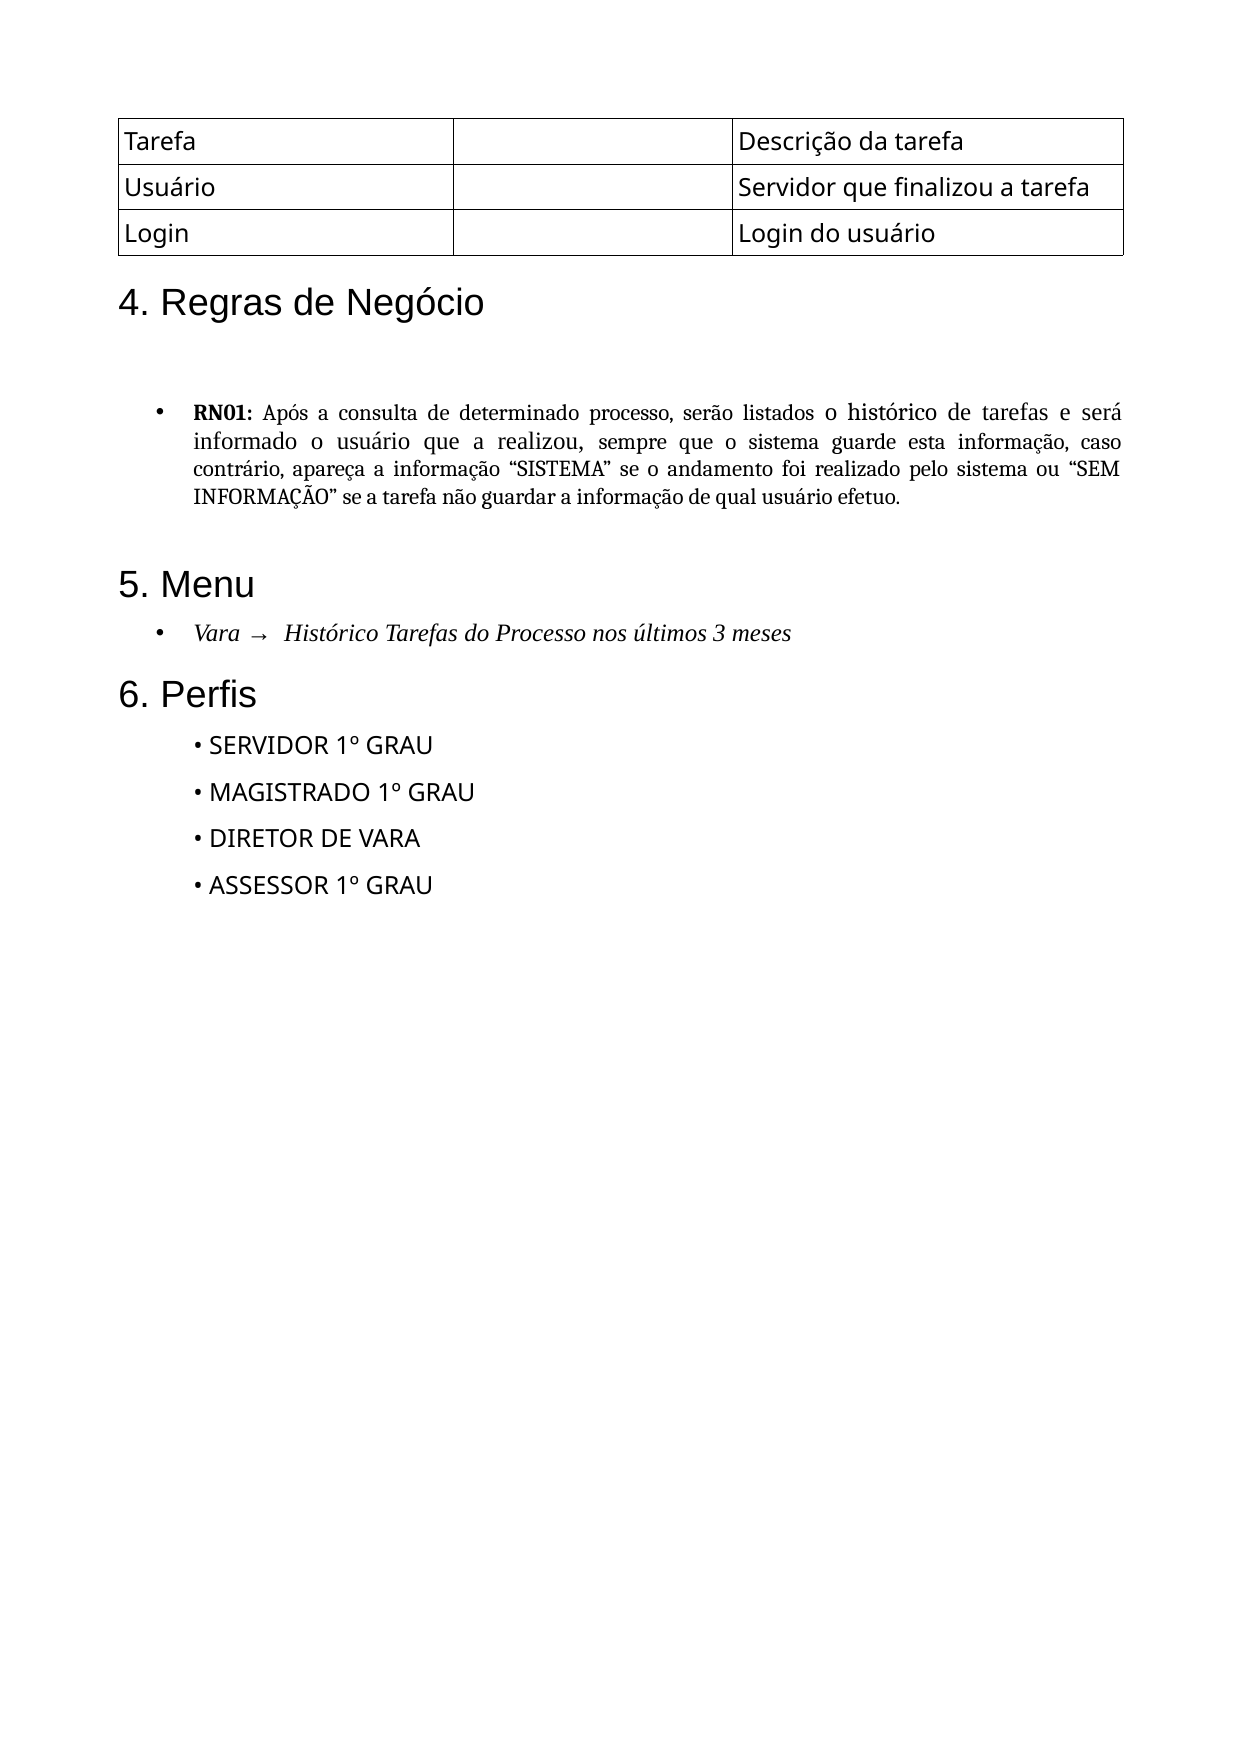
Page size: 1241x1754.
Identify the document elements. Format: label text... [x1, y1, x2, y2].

list • ASSESSOR 1º GRAU [156, 867, 1122, 902]
table_cell Servidor que finalizou a tarefa [733, 165, 1123, 209]
table_cell [454, 210, 732, 255]
table_cell [454, 119, 732, 164]
table_cell Login do usuário [733, 210, 1123, 255]
subtitle 6. Perfis [118, 672, 1122, 715]
list RN01: Após a consulta de determinado processo, serão listados o histórico de tarefas e será informado o usuário que a realizou, sempre que o sistema guarde esta informação, caso contrário, apareça a informação “SISTEMA” se o andamento foi realizado pelo sistema ou “SEM INFORMAÇÃO” se a tarefa não guardar a informação de qual usuário efetuo. [156, 397, 1122, 510]
table_cell [454, 165, 732, 209]
list • MAGISTRADO 1º GRAU [156, 774, 1122, 808]
subtitle 4. Regras de Negócio [118, 280, 1122, 324]
list • SERVIDOR 1º GRAU [156, 728, 1122, 762]
subtitle 5. Menu [118, 562, 1122, 605]
table_cell Usuário [119, 165, 453, 209]
table_cell Tarefa [119, 119, 453, 164]
table_cell Login [119, 210, 453, 255]
list • DIRETOR DE VARA [156, 821, 1122, 855]
table_cell Descrição da tarefa [733, 119, 1123, 164]
list Vara → Histórico Tarefas do Processo nos últimos 3 meses [156, 618, 1122, 647]
